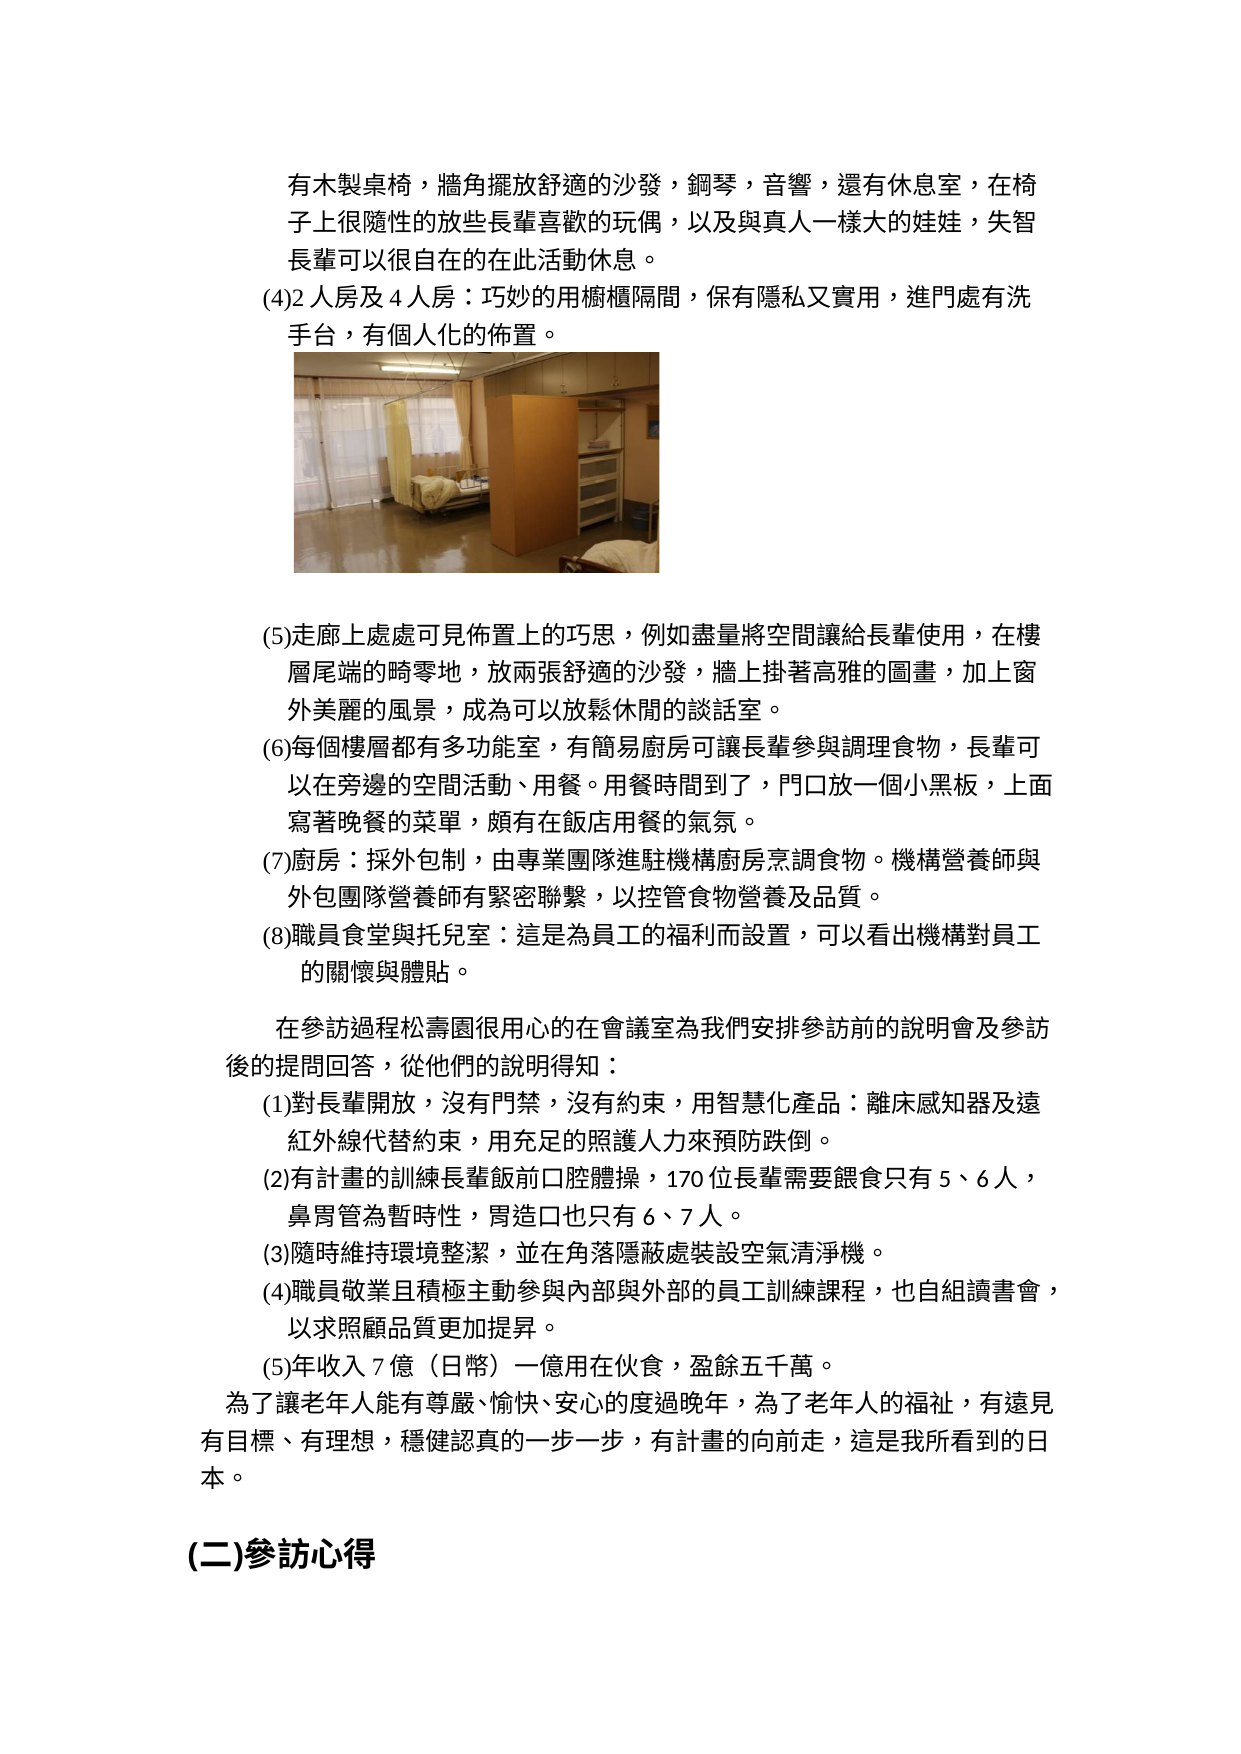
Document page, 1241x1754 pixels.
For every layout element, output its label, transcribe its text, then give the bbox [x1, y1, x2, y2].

text (6)每個樓層都有多功能室，有簡易廚房可讓長輩參與調理食物，長輩可以在旁邊的空間活動、用餐。用餐時間到了，門口放一個小黑板，上面寫著晚餐的菜單，頗有在飯店用餐的氣氛。 [262, 727, 1053, 839]
picture [293, 352, 660, 573]
text 在參訪過程松壽園很用心的在會議室為我們安排參訪前的說明會及參訪後的提問回答，從他們的說明得知： [225, 1008, 1053, 1083]
text 為了讓老年人能有尊嚴、愉快、安心的度過晚年，為了老年人的福祉，有遠見、有目標、有理想，穩健認真的一步一步，有計畫的向前走，這是我所看到的日本。 [187, 1383, 1053, 1496]
text (5)走廊上處處可見佈置上的巧思，例如盡量將空間讓給長輩使用，在樓層尾端的畸零地，放兩張舒適的沙發，牆上掛著高雅的圖畫，加上窗外美麗的風景，成為可以放鬆休閒的談話室。 [262, 614, 1053, 727]
text (4)職員敬業且積極主動參與內部與外部的員工訓練課程，也自組讀書會，以求照顧品質更加提昇。 [262, 1271, 1053, 1346]
text (2)有計畫的訓練長輩飯前口腔體操，170位長輩需要餵食只有5、6人，鼻胃管為暫時性，胃造口也只有6、7人。 [262, 1158, 1053, 1233]
text (1)對長輩開放，沒有門禁，沒有約束，用智慧化產品：離床感知器及遠紅外線代替約束，用充足的照護人力來預防跌倒。 [262, 1083, 1053, 1158]
text (二)參訪心得 [187, 1514, 1053, 1589]
text (4)2人房及4人房：巧妙的用櫥櫃隔間，保有隱私又實用，進門處有洗手台，有個人化的佈置。 [262, 277, 1053, 352]
text (5)年收入7億（日幣）一億用在伙食，盈餘五千萬。 [187, 1346, 1053, 1383]
text (3)隨時維持環境整潔，並在角落隱蔽處裝設空氣清淨機。 [187, 1233, 1053, 1271]
text (7)廚房：採外包制，由專業團隊進駐機構廚房烹調食物。機構營養師與外包團隊營養師有緊密聯繫，以控管食物營養及品質。 [262, 839, 1053, 914]
text (8)職員食堂與托兒室：這是為員工的福利而設置，可以看出機構對員工的關懷與體貼。 [262, 914, 1053, 989]
text (3)失智症日間照顧室：進門處有洗手台，台前有大鏡子，一旁有流理台，有木製桌椅，牆角擺放舒適的沙發，鋼琴，音響，還有休息室，在椅子上很隨性的放些長輩喜歡的玩偶，以及與真人一樣大的娃娃，失智長輩可以很自在的在此活動休息。 [262, 164, 1053, 277]
